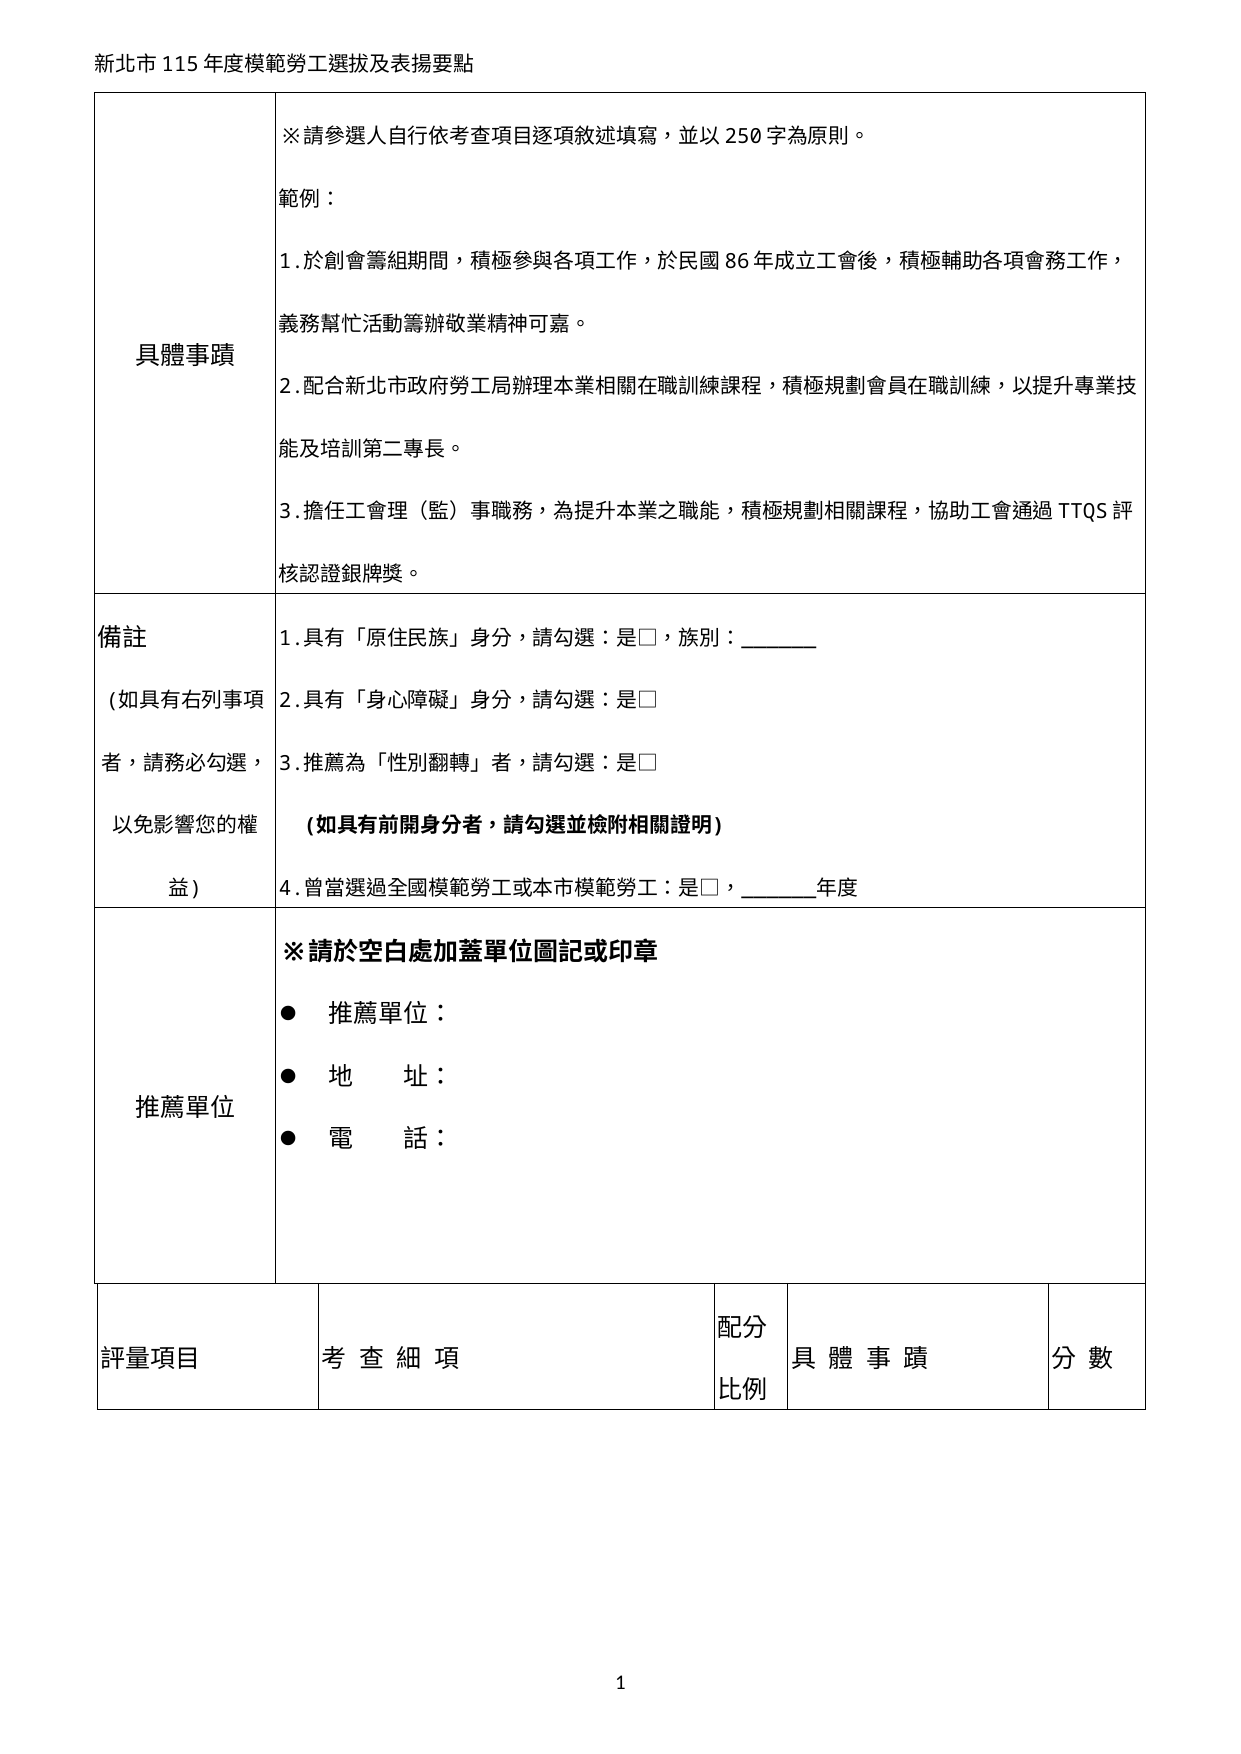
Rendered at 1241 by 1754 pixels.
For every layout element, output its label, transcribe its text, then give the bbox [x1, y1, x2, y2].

table_cell 考 查 細 項 [319, 1284, 714, 1409]
table_cell 備註 (如具有右列事項者，請務必勾選，以免影響您的權益) [95, 594, 275, 907]
table_cell 具 體 事 蹟 [788, 1284, 1048, 1409]
table_cell 評量項目 [98, 1284, 318, 1409]
table_cell 具體事蹟 [95, 93, 275, 593]
table_cell 推薦單位 [95, 908, 275, 1283]
table_cell ※請於空白處加蓋單位圖記或印章 推薦單位： 地 址： 電 話： [276, 908, 1145, 1283]
table_cell 分 數 [1049, 1284, 1145, 1409]
table_cell 配分比例 [715, 1284, 787, 1409]
table_cell 1.具有「原住民族」身分，請勾選：是□，族別：______ 2.具有「身心障礙」身分，請勾選：是□ 3.推薦為「性別翻轉」者，請勾選：是□ (如具有前開身分者，請勾選並檢附相關證明) 4.曾當選過全國模範勞工或本市模範勞工：是□，______年度 [276, 594, 1145, 907]
table_cell ※請參選人自行依考查項目逐項敘述填寫，並以250字為原則。 範例： 1.於創會籌組期間，積極參與各項工作，於民國86年成立工會後，積極輔助各項會務工作，義務幫忙活動籌辦敬業精神可嘉。 2.配合新北市政府勞工局辦理本業相關在職訓練課程，積極規劃會員在職訓練，以提升專業技能及培訓第二專長。 3.擔任工會理（監）事職務，為提升本業之職能，積極規劃相關課程，協助工會通過TTQS評核認證銀牌獎。 [276, 93, 1145, 593]
